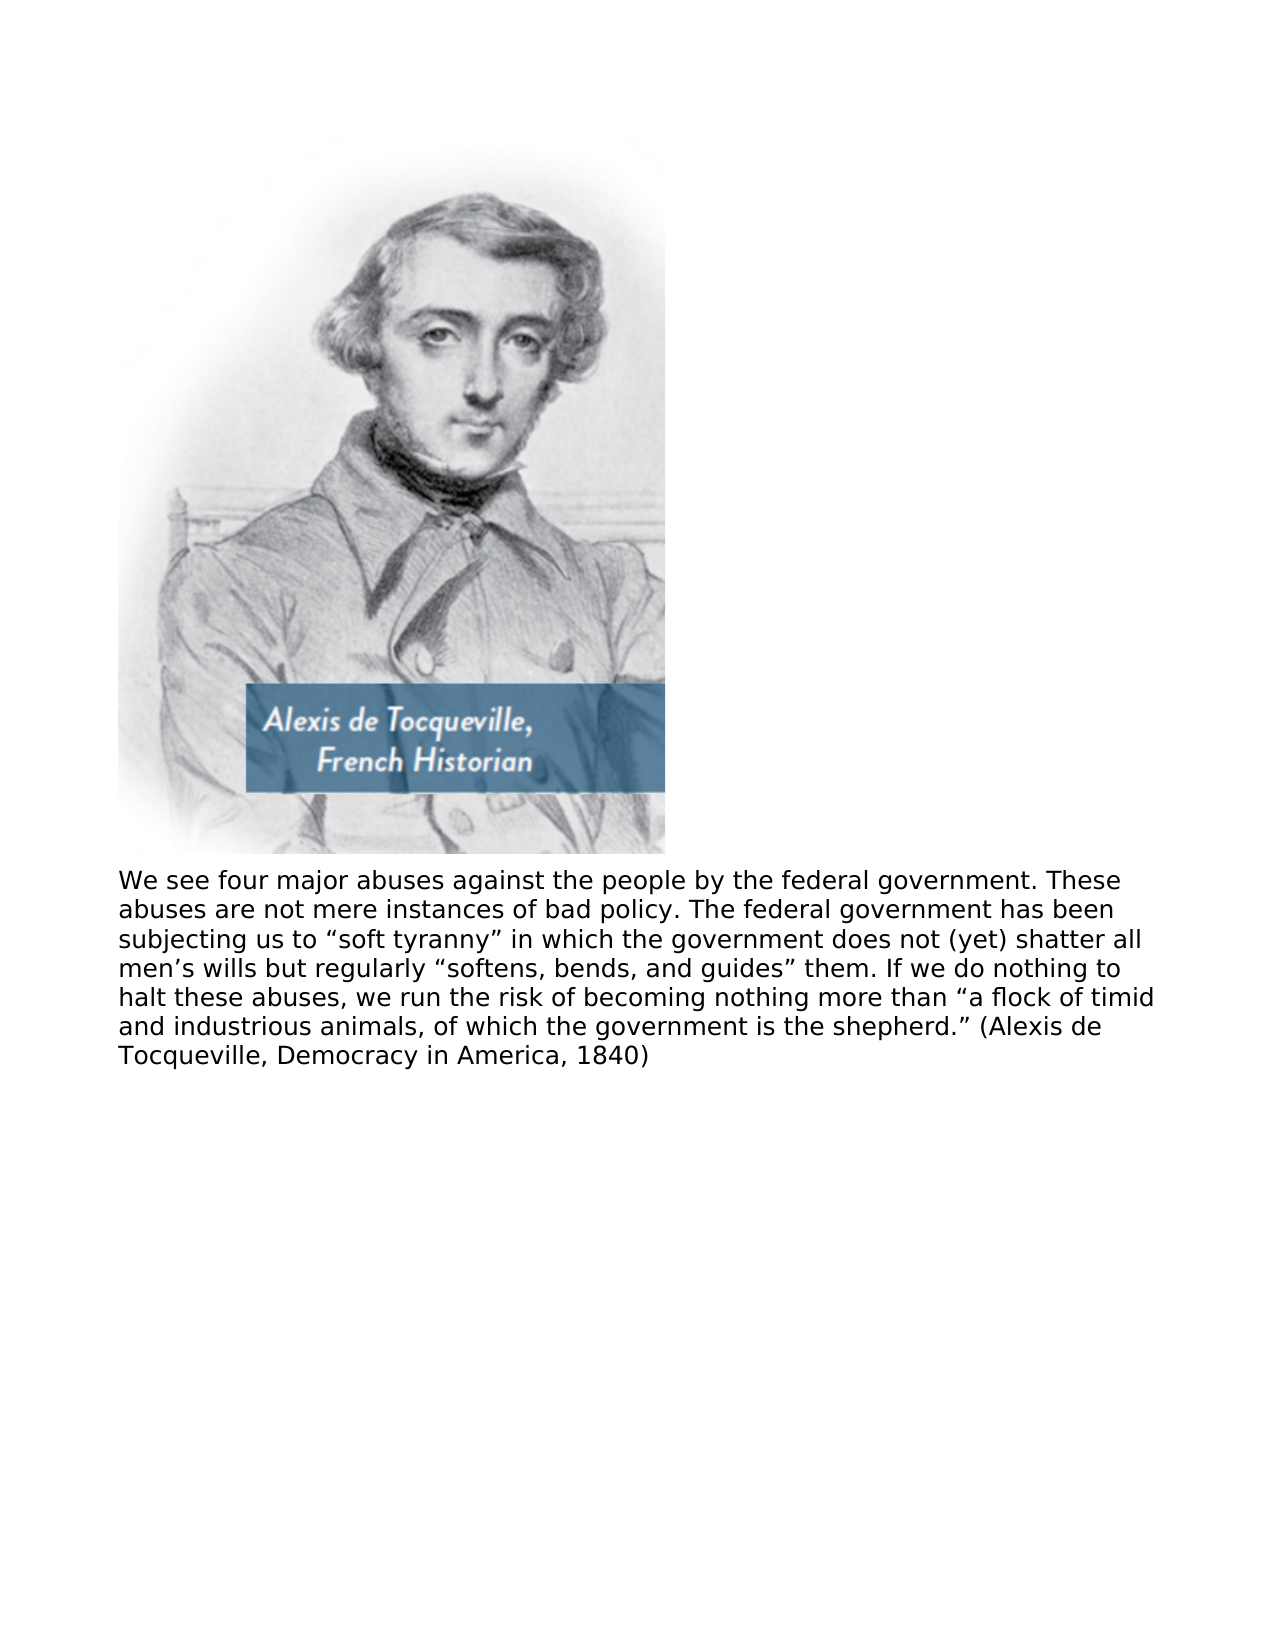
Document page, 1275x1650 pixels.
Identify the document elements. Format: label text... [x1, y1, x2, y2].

text We see four major abuses against the people by the federal government. These abuses are not mere instances of bad policy. The federal government has been subjecting us to “soft tyranny” in which the government does not (yet) shatter all men’s wills but regularly “softens, bends, and guides” them. If we do nothing to halt these abuses, we run the risk of becoming nothing more than “a flock of timid and industrious animals, of which the government is the shepherd.” (Alexis de Tocqueville, Democracy in America, 1840) [118, 867, 1157, 1071]
picture [118, 118, 665, 854]
